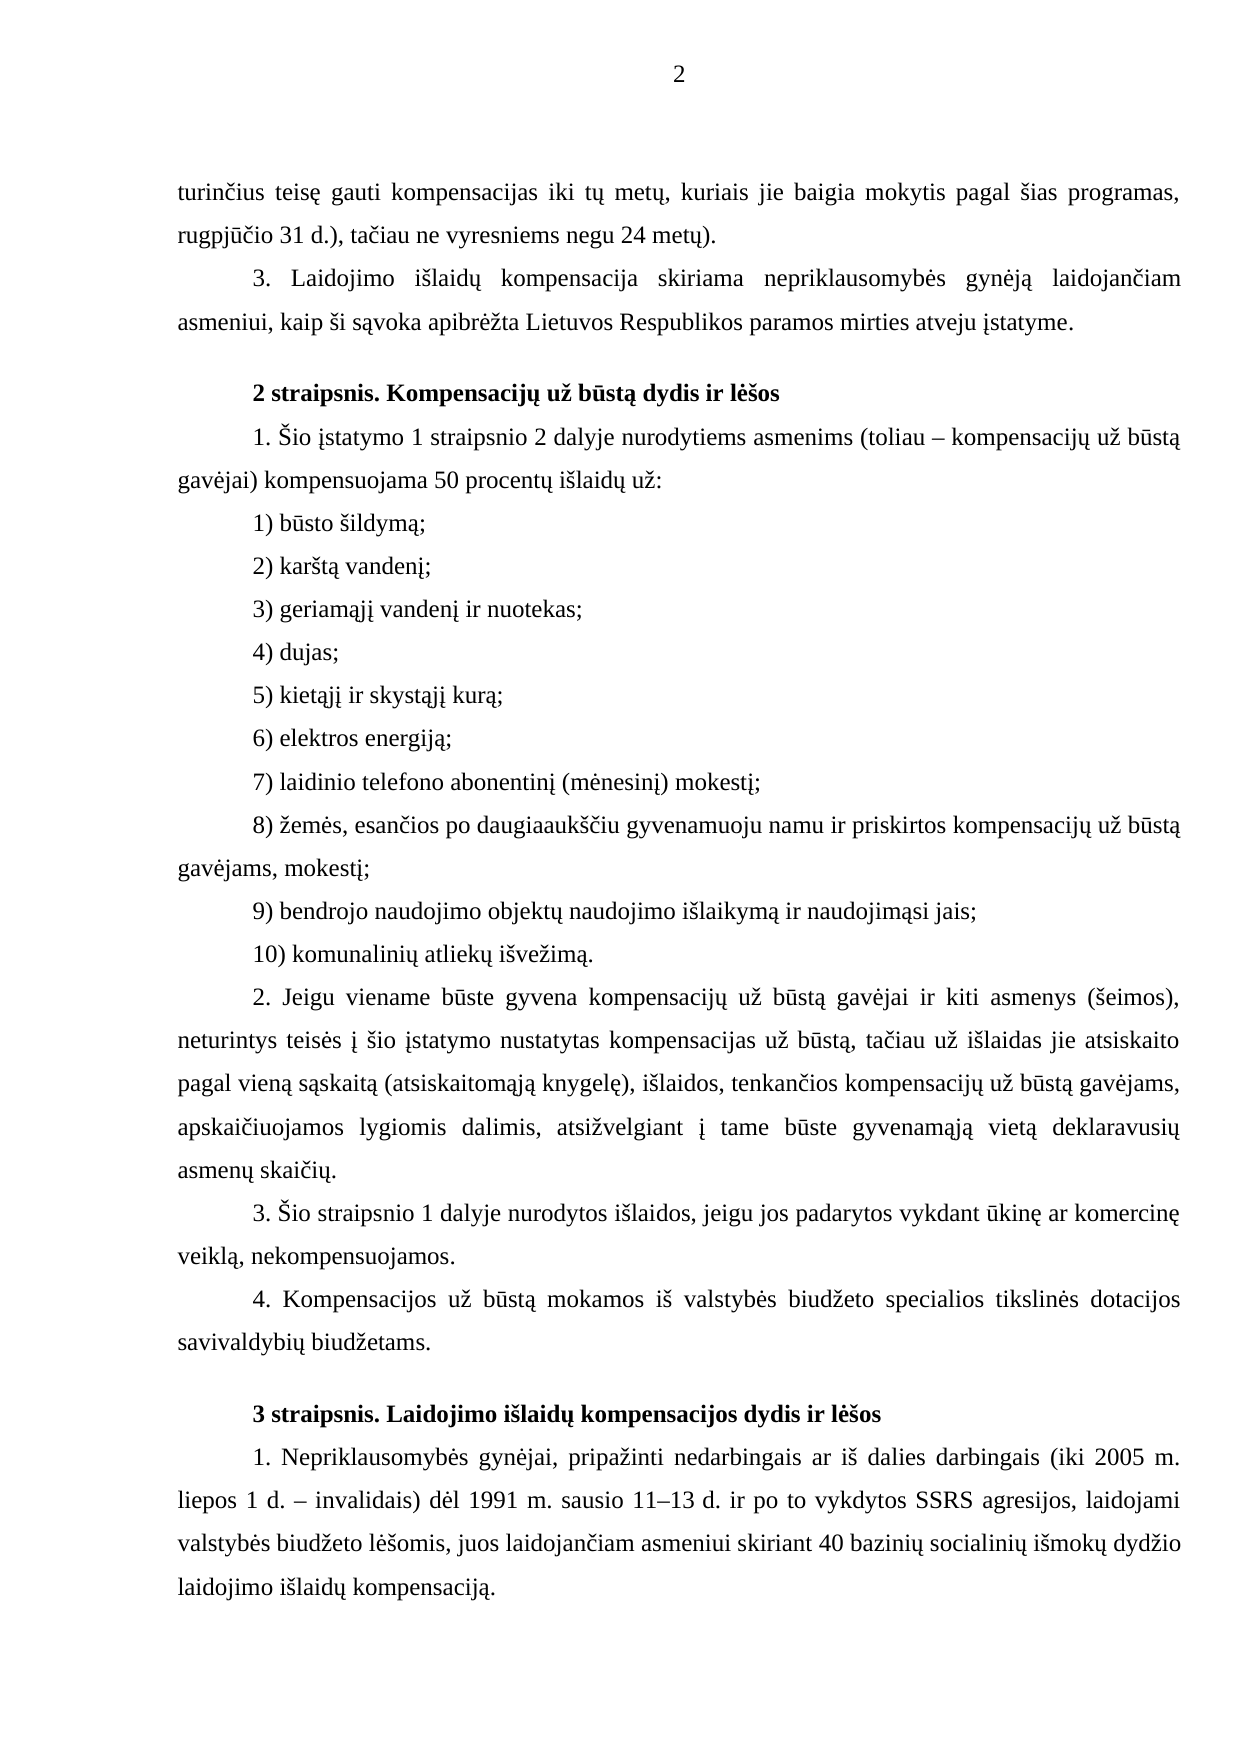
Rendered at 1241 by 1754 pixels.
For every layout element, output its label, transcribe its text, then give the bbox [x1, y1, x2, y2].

text 1. Nepriklausomybės gynėjai, pripažinti nedarbingais ar iš dalies darbingais (iki 2005 m. liepos 1 d. – invalidais) dėl 1991 m. sausio 11–13 d. ir po to vykdytos SSRS agresijos, laidojami valstybės biudžeto lėšomis, juos laidojančiam asmeniui skiriant 40 bazinių socialinių išmokų dydžio laidojimo išlaidų kompensaciją. [177, 1442, 1181, 1600]
text 3 straipsnis. Laidojimo išlaidų kompensacijos dydis ir lėšos [177, 1399, 1181, 1428]
text 5) kietąjį ir skystąjį kurą; [177, 680, 1181, 709]
text turinčius teisę gauti kompensacijas iki tų metų, kuriais jie baigia mokytis pagal šias programas, rugpjūčio 31 d.), tačiau ne vyresniems negu 24 metų). [177, 177, 1181, 249]
text 8) žemės, esančios po daugiaaukščiu gyvenamuoju namu ir priskirtos kompensacijų už būstą gavėjams, mokestį; [177, 810, 1181, 882]
text 2. Jeigu viename būste gyvena kompensacijų už būstą gavėjai ir kiti asmenys (šeimos), neturintys teisės į šio įstatymo nustatytas kompensacijas už būstą, tačiau už išlaidas jie atsiskaito pagal vieną sąskaitą (atsiskaitomąją knygelę), išlaidos, tenkančios kompensacijų už būstą gavėjams, apskaičiuojamos lygiomis dalimis, atsižvelgiant į tame būste gyvenamąją vietą deklaravusių asmenų skaičių. [177, 982, 1181, 1183]
text 3) geriamąjį vandenį ir nuotekas; [177, 594, 1181, 623]
text 3. Laidojimo išlaidų kompensacija skiriama nepriklausomybės gynėją laidojančiam asmeniui, kaip ši sąvoka apibrėžta Lietuvos Respublikos paramos mirties atveju įstatyme. [177, 263, 1181, 335]
text 9) bendrojo naudojimo objektų naudojimo išlaikymą ir naudojimąsi jais; [177, 896, 1181, 925]
text 1. Šio įstatymo 1 straipsnio 2 dalyje nurodytiems asmenims (toliau – kompensacijų už būstą gavėjai) kompensuojama 50 procentų išlaidų už: [177, 422, 1181, 493]
text 4) dujas; [177, 637, 1181, 666]
text 7) laidinio telefono abonentinį (mėnesinį) mokestį; [177, 767, 1181, 795]
text 4. Kompensacijos už būstą mokamos iš valstybės biudžeto specialios tikslinės dotacijos savivaldybių biudžetams. [177, 1284, 1181, 1356]
text 10) komunalinių atliekų išvežimą. [177, 939, 1181, 968]
text 3. Šio straipsnio 1 dalyje nurodytos išlaidos, jeigu jos padarytos vykdant ūkinę ar komercinę veiklą, nekompensuojamos. [177, 1198, 1181, 1270]
text 6) elektros energiją; [177, 723, 1181, 752]
text 1) būsto šildymą; [177, 508, 1181, 537]
text 2 straipsnis. Kompensacijų už būstą dydis ir lėšos [177, 378, 1181, 407]
text 2) karštą vandenį; [177, 551, 1181, 580]
